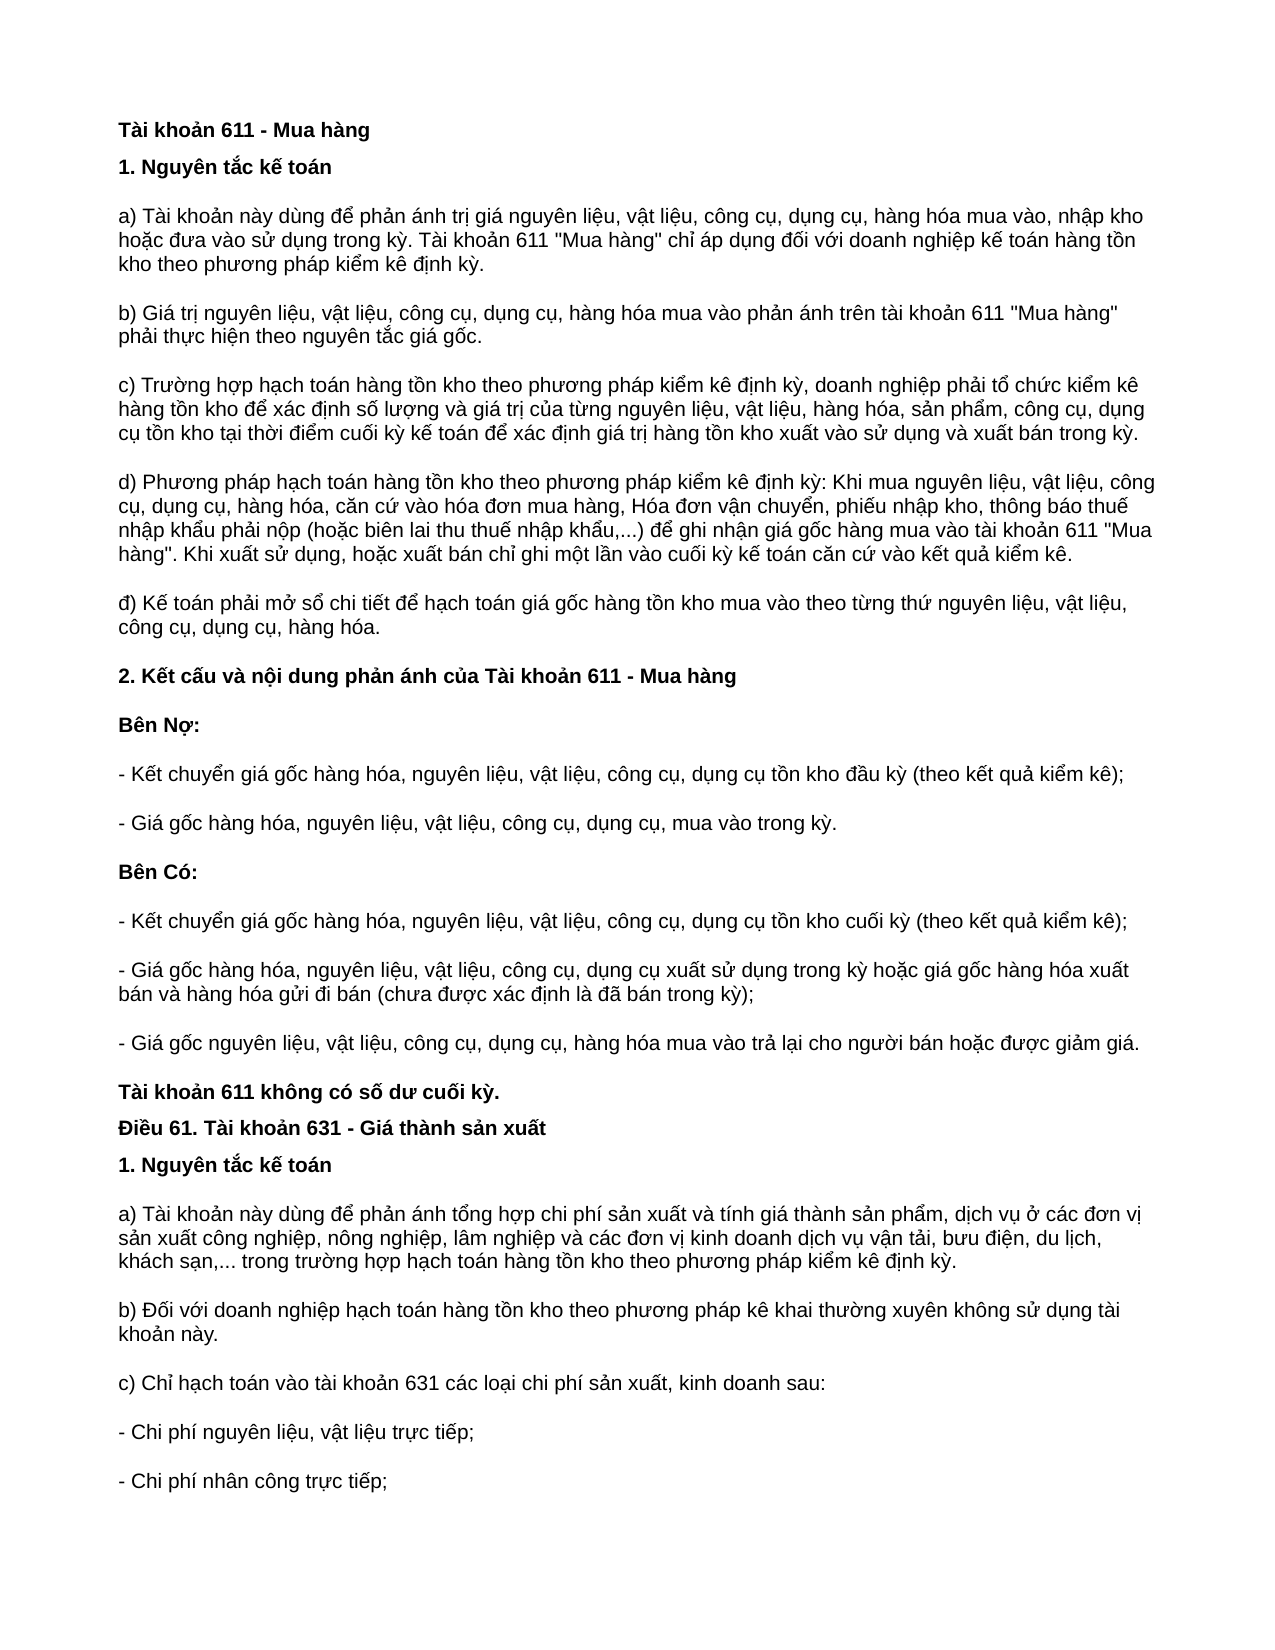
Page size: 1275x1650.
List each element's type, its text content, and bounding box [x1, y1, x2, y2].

text a) Tài khoản này dùng để phản ánh tổng hợp chi phí sản xuất và tính giá thành sản phẩm, dịch vụ ở các đơn vị sản xuất công nghiệp, nông nghiệp, lâm nghiệp và các đơn vị kinh doanh dịch vụ vận tải, bưu điện, du lịch, khách sạn,... trong trường hợp hạch toán hàng tồn kho theo phương pháp kiểm kê định kỳ. [118, 1201, 1157, 1273]
text b) Giá trị nguyên liệu, vật liệu, công cụ, dụng cụ, hàng hóa mua vào phản ánh trên tài khoản 611 "Mua hàng" phải thực hiện theo nguyên tắc giá gốc. [118, 300, 1157, 348]
text 2. Kết cấu và nội dung phản ánh của Tài khoản 611 - Mua hàng [118, 664, 1157, 688]
text Tài khoản 611 không có số dư cuối kỳ. [118, 1079, 1157, 1103]
text đ) Kế toán phải mở sổ chi tiết để hạch toán giá gốc hàng tồn kho mua vào theo từng thứ nguyên liệu, vật liệu, công cụ, dụng cụ, hàng hóa. [118, 591, 1157, 639]
text - Chi phí nhân công trực tiếp; [118, 1469, 1157, 1493]
text - Chi phí nguyên liệu, vật liệu trực tiếp; [118, 1420, 1157, 1444]
text Bên Nợ: [118, 713, 1157, 737]
text 1. Nguyên tắc kế toán [118, 1152, 1157, 1176]
text - Kết chuyển giá gốc hàng hóa, nguyên liệu, vật liệu, công cụ, dụng cụ tồn kho cuối kỳ (theo kết quả kiểm kê); [118, 909, 1157, 933]
text - Giá gốc nguyên liệu, vật liệu, công cụ, dụng cụ, hàng hóa mua vào trả lại cho người bán hoặc được giảm giá. [118, 1031, 1157, 1054]
text - Giá gốc hàng hóa, nguyên liệu, vật liệu, công cụ, dụng cụ xuất sử dụng trong kỳ hoặc giá gốc hàng hóa xuất bán và hàng hóa gửi đi bán (chưa được xác định là đã bán trong kỳ); [118, 958, 1157, 1006]
text d) Phương pháp hạch toán hàng tồn kho theo phương pháp kiểm kê định kỳ: Khi mua nguyên liệu, vật liệu, công cụ, dụng cụ, hàng hóa, căn cứ vào hóa đơn mua hàng, Hóa đơn vận chuyển, phiếu nhập kho, thông báo thuế nhập khẩu phải nộp (hoặc biên lai thu thuế nhập khẩu,...) để ghi nhận giá gốc hàng mua vào tài khoản 611 "Mua hàng". Khi xuất sử dụng, hoặc xuất bán chỉ ghi một lần vào cuối kỳ kế toán căn cứ vào kết quả kiểm kê. [118, 470, 1157, 566]
text b) Đối với doanh nghiệp hạch toán hàng tồn kho theo phương pháp kê khai thường xuyên không sử dụng tài khoản này. [118, 1298, 1157, 1346]
text Điều 61. Tài khoản 631 - Giá thành sản xuất [118, 1116, 1157, 1140]
text - Giá gốc hàng hóa, nguyên liệu, vật liệu, công cụ, dụng cụ, mua vào trong kỳ. [118, 811, 1157, 835]
text c) Chỉ hạch toán vào tài khoản 631 các loại chi phí sản xuất, kinh doanh sau: [118, 1371, 1157, 1395]
text Bên Có: [118, 860, 1157, 884]
text c) Trường hợp hạch toán hàng tồn kho theo phương pháp kiểm kê định kỳ, doanh nghiệp phải tổ chức kiểm kê hàng tồn kho để xác định số lượng và giá trị của từng nguyên liệu, vật liệu, hàng hóa, sản phẩm, công cụ, dụng cụ tồn kho tại thời điểm cuối kỳ kế toán để xác định giá trị hàng tồn kho xuất vào sử dụng và xuất bán trong kỳ. [118, 373, 1157, 445]
text 1. Nguyên tắc kế toán [118, 154, 1157, 178]
text - Kết chuyển giá gốc hàng hóa, nguyên liệu, vật liệu, công cụ, dụng cụ tồn kho đầu kỳ (theo kết quả kiểm kê); [118, 762, 1157, 786]
text Tài khoản 611 - Mua hàng [118, 118, 1157, 142]
text a) Tài khoản này dùng để phản ánh trị giá nguyên liệu, vật liệu, công cụ, dụng cụ, hàng hóa mua vào, nhập kho hoặc đưa vào sử dụng trong kỳ. Tài khoản 611 "Mua hàng" chỉ áp dụng đối với doanh nghiệp kế toán hàng tồn kho theo phương pháp kiểm kê định kỳ. [118, 203, 1157, 275]
